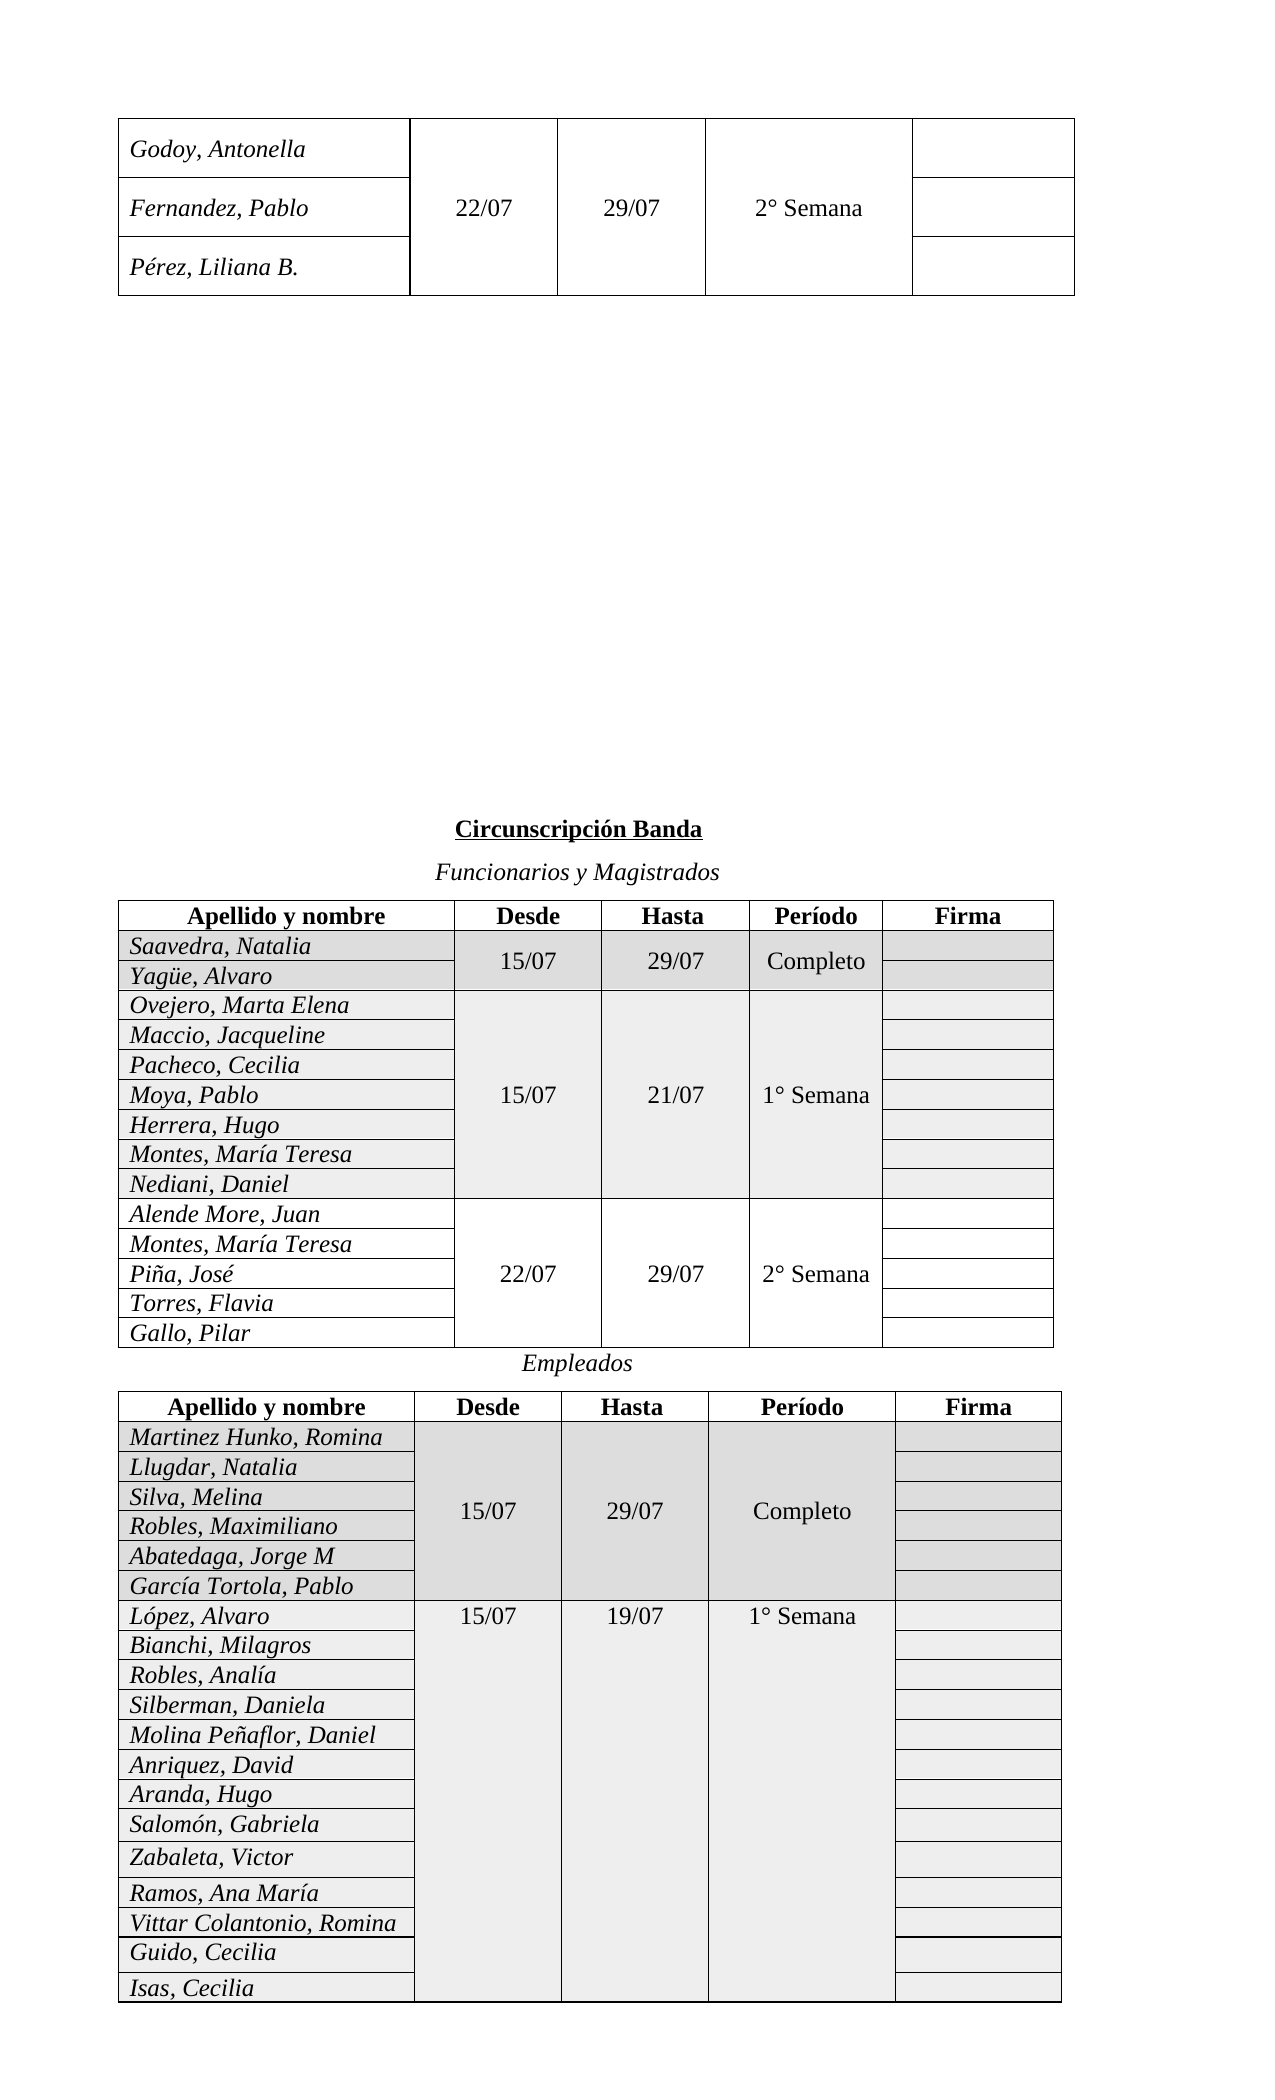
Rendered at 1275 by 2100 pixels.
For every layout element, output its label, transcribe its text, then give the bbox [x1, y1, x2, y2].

table_cell [896, 1541, 1061, 1570]
table_cell [896, 1973, 1061, 2001]
table_cell Saavedra, Natalia [119, 931, 454, 960]
table_cell [896, 1690, 1061, 1719]
table_cell Nediani, Daniel [119, 1169, 454, 1198]
table_cell Yagüe, Alvaro [119, 961, 454, 989]
table_cell [883, 1169, 1053, 1198]
table_cell [883, 1229, 1053, 1258]
table_cell [883, 1140, 1053, 1168]
table_cell 15/07 [415, 1422, 561, 1600]
table_cell [883, 931, 1053, 960]
table_cell Vittar Colantonio, Romina [119, 1908, 414, 1936]
table_cell [896, 1601, 1061, 1629]
table_cell Bianchi, Milagros [119, 1631, 414, 1659]
table_cell [896, 1842, 1061, 1877]
table_cell Torres, Flavia [119, 1289, 454, 1317]
table_cell [896, 1452, 1061, 1481]
table_cell [883, 1259, 1053, 1287]
table_cell [896, 1750, 1061, 1778]
table_cell [896, 1908, 1061, 1936]
table_cell 22/07 [411, 119, 557, 295]
table_cell [896, 1660, 1061, 1689]
table_cell [883, 991, 1053, 1019]
table_cell [896, 1720, 1061, 1749]
table_cell Montes, María Teresa [119, 1140, 454, 1168]
table_cell [883, 1199, 1053, 1228]
table_cell Zabaleta, Victor [119, 1842, 414, 1877]
table_header Apellido y nombre [119, 1392, 414, 1421]
table_header Desde [415, 1392, 561, 1421]
table_cell [896, 1878, 1061, 1907]
table_header Firma [883, 901, 1053, 930]
table_cell García Tortola, Pablo [119, 1571, 414, 1600]
table_cell 2° Semana [750, 1199, 882, 1347]
table_cell [896, 1482, 1061, 1510]
table_header Desde [455, 901, 601, 930]
table_cell 29/07 [562, 1422, 708, 1600]
table_cell Robles, Maximiliano [119, 1511, 414, 1540]
table_cell [896, 1511, 1061, 1540]
table_header Período [750, 901, 882, 930]
table_cell 19/07 [562, 1601, 708, 2001]
table_cell Abatedaga, Jorge M [119, 1541, 414, 1570]
table_cell Montes, María Teresa [119, 1229, 454, 1258]
table_cell [896, 1631, 1061, 1659]
table_cell Completo [709, 1422, 895, 1600]
text Funcionarios y Magistrados [118, 857, 1039, 886]
table_cell 15/07 [455, 931, 601, 989]
table_cell 29/07 [602, 931, 749, 989]
table_cell Isas, Cecilia [119, 1973, 414, 2001]
table_cell [883, 961, 1053, 989]
table_header Hasta [562, 1392, 708, 1421]
table_cell [913, 237, 1074, 295]
table_header Firma [896, 1392, 1061, 1421]
table_cell Herrera, Hugo [119, 1110, 454, 1138]
table_cell Silva, Melina [119, 1482, 414, 1510]
table_cell [896, 1422, 1061, 1451]
table_header Apellido y nombre [119, 901, 454, 930]
table_cell Moya, Pablo [119, 1080, 454, 1109]
table_cell Anriquez, David [119, 1750, 414, 1778]
text Empleados [118, 1348, 1039, 1377]
table_cell Alende More, Juan [119, 1199, 454, 1228]
text Circunscripción Banda [118, 814, 1039, 843]
table_cell [896, 1780, 1061, 1808]
table_cell Gallo, Pilar [119, 1318, 454, 1347]
table_cell Salomón, Gabriela [119, 1809, 414, 1841]
table_cell [913, 119, 1074, 177]
table_cell 22/07 [455, 1199, 601, 1347]
table_cell [896, 1938, 1061, 1972]
table_cell 15/07 [455, 991, 601, 1198]
table_header Hasta [602, 901, 749, 930]
table_header Período [709, 1392, 895, 1421]
table_cell 1° Semana [709, 1601, 895, 2001]
table_cell Guido, Cecilia [119, 1938, 414, 1972]
table_cell [913, 178, 1074, 236]
table_cell Martinez Hunko, Romina [119, 1422, 414, 1451]
table_cell [883, 1050, 1053, 1079]
table_cell [883, 1289, 1053, 1317]
table_cell Silberman, Daniela [119, 1690, 414, 1719]
table_cell Ovejero, Marta Elena [119, 991, 454, 1019]
table_cell Godoy, Antonella [119, 119, 409, 177]
table_cell Fernandez, Pablo [119, 178, 409, 236]
table_cell 21/07 [602, 991, 749, 1198]
table_cell Molina Peñaflor, Daniel [119, 1720, 414, 1749]
table_cell Pérez, Liliana B. [119, 237, 409, 295]
table_cell Ramos, Ana María [119, 1878, 414, 1907]
table_cell Completo [750, 931, 882, 989]
table_cell [883, 1110, 1053, 1138]
table_cell 2° Semana [706, 119, 912, 295]
table_cell [896, 1571, 1061, 1600]
table_cell 29/07 [602, 1199, 749, 1347]
table_cell Piña, José [119, 1259, 454, 1287]
table_cell [896, 1809, 1061, 1841]
table_cell [883, 1080, 1053, 1109]
table_cell Llugdar, Natalia [119, 1452, 414, 1481]
table_cell [883, 1020, 1053, 1049]
table_cell 29/07 [558, 119, 705, 295]
table_cell López, Alvaro [119, 1601, 414, 1629]
table_cell Pacheco, Cecilia [119, 1050, 454, 1079]
table_cell [883, 1318, 1053, 1347]
table_cell Robles, Analía [119, 1660, 414, 1689]
table_cell Aranda, Hugo [119, 1780, 414, 1808]
table_cell Maccio, Jacqueline [119, 1020, 454, 1049]
table_cell 15/07 [415, 1601, 561, 2001]
table_cell 1° Semana [750, 991, 882, 1198]
